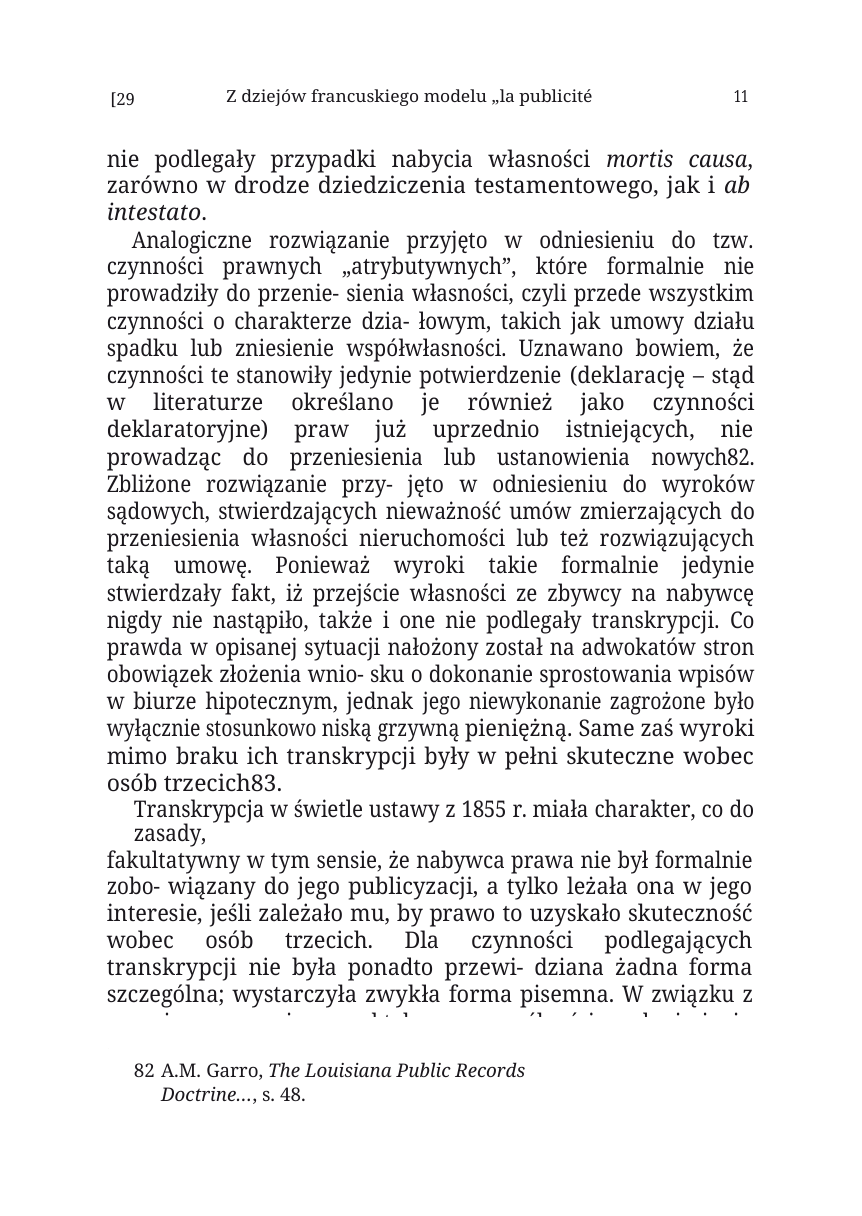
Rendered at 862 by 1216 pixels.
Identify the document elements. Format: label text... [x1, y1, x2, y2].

text Analogiczne rozwiązanie przyjęto w odniesieniu do tzw. czynności prawnych „atrybutywnych”, które formalnie nie prowadziły do przenie- sienia własności, czyli przede wszystkim czynności o charakterze dzia- łowym, takich jak umowy działu spadku lub zniesienie współwłasności. Uznawano bowiem, że czynności te stanowiły jedynie potwierdzenie (deklarację – stąd w literaturze określano je również jako czynności deklaratoryjne) praw już uprzednio istniejących, nie prowadząc do przeniesienia lub ustanowienia nowych82. Zbliżone rozwiązanie przy- jęto w odniesieniu do wyroków sądowych, stwierdzających nieważność umów zmierzających do przeniesienia własności nieruchomości lub też rozwiązujących taką umowę. Ponieważ wyroki takie formalnie jedynie stwierdzały fakt, iż przejście własności ze zbywcy na nabywcę nigdy nie nastąpiło, także i one nie podlegały transkrypcji. Co prawda w opisanej sytuacji nałożony został na adwokatów stron obowiązek złożenia wnio- sku o dokonanie sprostowania wpisów w biurze hipotecznym, jednak jego niewykonanie zagrożone było wyłącznie stosunkowo niską grzywną pieniężną. Same zaś wyroki mimo braku ich transkrypcji były w pełni skuteczne wobec osób trzecich83. [107, 227, 754, 798]
text [29] [110, 87, 139, 113]
text Transkrypcja w świetle ustawy z 1855 r. miała charakter, co do zasady, [134, 798, 754, 846]
list A.M. Garro, The Louisiana Public Records Doctrine…, s. 48. [134, 1058, 626, 1106]
text Z dziejów francuskiego modelu „la publicité foncière” [226, 85, 643, 110]
text nie podlegały przypadki nabycia własności mortis causa, zarówno w drodze dziedziczenia testamentowego, jak i ab intestato. [107, 146, 753, 227]
text fakultatywny w tym sensie, że nabywca prawa nie był formalnie zobo- wiązany do jego publicyzacji, a tylko leżała ona w jego interesie, jeśli zależało mu, by prawo to uzyskało skuteczność wobec osób trzecich. Dla czynności podlegających transkrypcji nie była ponadto przewi- dziana żadna forma szczególna; wystarczyła zwykła forma pisemna. W związku z powyższym nagminną praktyką, w szczególności w od- niesieniu do mniejszych lub mniej wartościowych nieruchomości, stało się sporządzanie czynności prawnych wyłącznie na piśmie, z pominię- ciem udziału notariuszy. Decydowały w tym zakresie przede wszystkim względy ekonomiczne – celem stron było zaoszczędzenie na kosztach notarialnych – niemniej praktyka ta pociągała za sobą niepewność co [107, 846, 753, 1017]
text 117 [733, 85, 754, 110]
list E. Blanke, op. cit., s. 51 przyp. 1. [134, 1106, 626, 1110]
